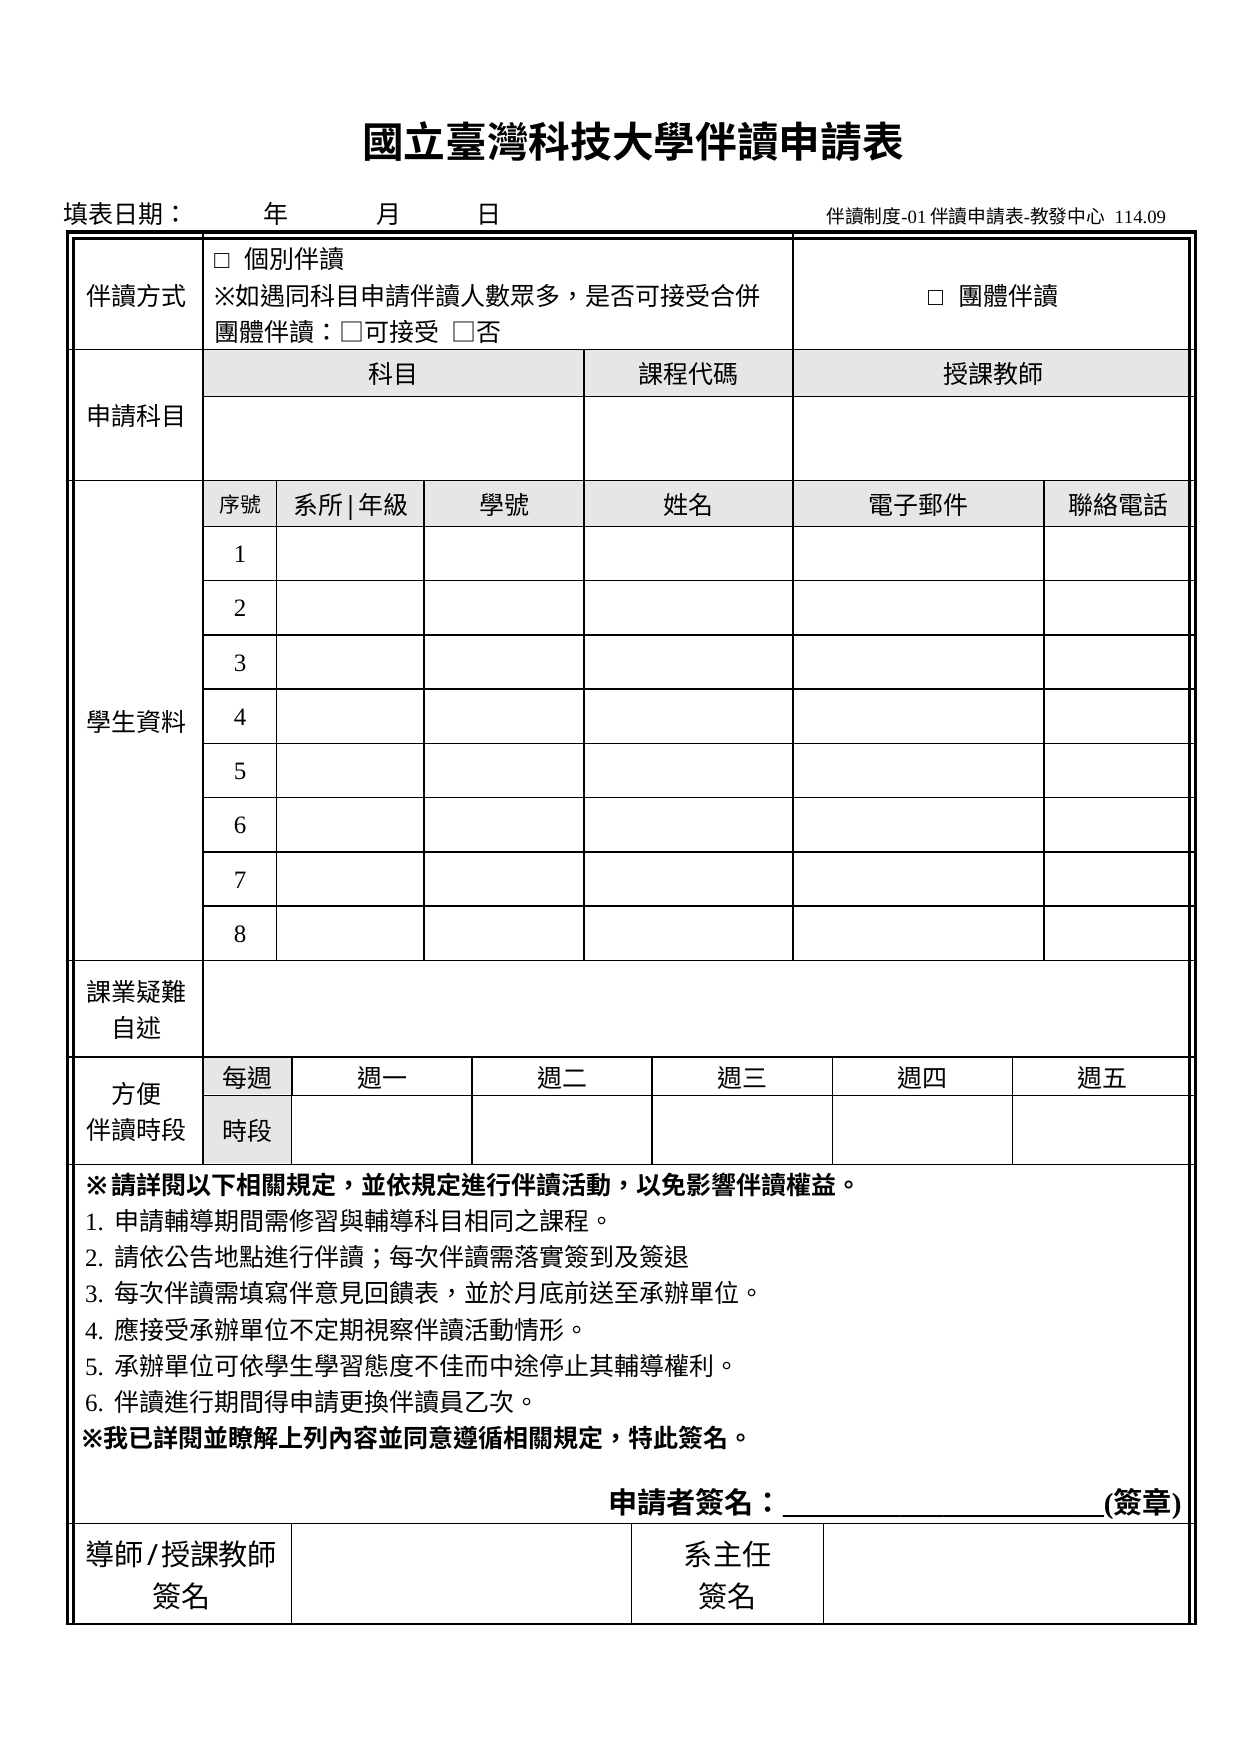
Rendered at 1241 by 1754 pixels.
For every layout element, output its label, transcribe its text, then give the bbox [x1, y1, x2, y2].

table_cell [473, 1096, 651, 1163]
table_cell 課程代碼 [585, 350, 792, 396]
table_cell 姓名 [585, 481, 792, 526]
table_cell [1045, 636, 1188, 688]
table_cell [1045, 907, 1188, 960]
table_cell [425, 907, 583, 960]
table_cell [204, 397, 583, 480]
table_cell [585, 798, 792, 851]
table_cell 5 [204, 744, 276, 797]
table_cell [794, 527, 1043, 580]
table_cell ※請詳閱以下相關規定，並依規定進行伴讀活動，以免影響伴讀權益。 申請輔導期間需修習與輔導科目相同之課程。 請依公告地點進行伴讀；每次伴讀需落實簽到及簽退 每次伴讀需填寫伴意見回饋表，並於月底前送至承辦單位。 應接受承辦單位不定期視察伴讀活動情形。 承辦單位可依學生學習態度不佳而中途停止其輔導權利。 伴讀進行期間得申請更換伴讀員乙次。 ※我已詳閱並瞭解上列內容並同意遵循相關規定，特此簽名。 申請者簽名：______________________(簽章) [75, 1165, 1188, 1522]
table_cell [277, 581, 423, 634]
table_cell [585, 636, 792, 688]
table_cell [292, 1096, 471, 1163]
table_cell [425, 581, 583, 634]
table_cell 4 [204, 690, 276, 743]
table_cell 電子郵件 [794, 481, 1043, 526]
table_cell 7 [204, 853, 276, 905]
table_cell [833, 1096, 1012, 1163]
table_cell [1045, 798, 1188, 851]
table_header □ 團體伴讀 [794, 234, 1192, 348]
table_cell 序號 [204, 481, 276, 526]
table_cell [425, 744, 583, 797]
table_cell [794, 690, 1043, 743]
table_cell 8 [204, 907, 276, 960]
table_cell [425, 798, 583, 851]
table_cell 時段 [204, 1096, 291, 1163]
table_cell [277, 636, 423, 688]
table_cell 學生資料 [75, 481, 202, 960]
table_cell [794, 636, 1043, 688]
table_cell 聯絡電話 [1045, 481, 1188, 526]
table_cell [277, 527, 423, 580]
table_cell 每週 [204, 1058, 291, 1094]
table_cell 1 [204, 527, 276, 580]
table_cell 2 [204, 581, 276, 634]
table_header 伴讀方式 [70, 234, 202, 348]
table_cell [585, 853, 792, 905]
table_cell [794, 853, 1043, 905]
table_cell [794, 744, 1043, 797]
table_cell [653, 1096, 832, 1163]
table_cell [425, 527, 583, 580]
table_cell [277, 690, 423, 743]
text 填表日期： 年 月 日 伴讀制度-01伴讀申請表-教發中心 114.09 [64, 194, 1181, 230]
table_cell 週三 [653, 1058, 832, 1094]
table_cell [204, 961, 1188, 1056]
table_cell [585, 527, 792, 580]
table_cell [585, 690, 792, 743]
table_cell [425, 690, 583, 743]
table_cell [277, 744, 423, 797]
table_cell [585, 744, 792, 797]
table_cell 授課教師 [794, 350, 1188, 396]
table_cell 科目 [204, 350, 583, 396]
table_cell [585, 397, 792, 480]
table_cell [1045, 690, 1188, 743]
table_cell 週一 [293, 1058, 471, 1094]
table_cell [425, 636, 583, 688]
text 國立臺灣科技大學伴讀申請表 [143, 109, 1122, 169]
table_cell [794, 907, 1043, 960]
table_cell [1045, 527, 1188, 580]
table_cell [794, 798, 1043, 851]
table_cell [1045, 581, 1188, 634]
table_cell 週四 [833, 1058, 1012, 1094]
table_cell [824, 1524, 1188, 1623]
table_cell [794, 581, 1043, 634]
table_cell [1045, 744, 1188, 797]
table_cell 週二 [473, 1058, 651, 1094]
table_cell 3 [204, 636, 276, 688]
table_cell [1045, 853, 1188, 905]
table_cell 週五 [1013, 1058, 1188, 1094]
table_cell [585, 581, 792, 634]
table_cell 方便 伴讀時段 [75, 1058, 202, 1163]
table_cell 學號 [425, 481, 583, 526]
table_cell [277, 798, 423, 851]
table_cell 6 [204, 798, 276, 851]
table_cell 申請科目 [75, 350, 202, 480]
table_cell [585, 907, 792, 960]
table_header □ 個別伴讀 ※如遇同科目申請伴讀人數眾多，是否可接受合併團體伴讀：□可接受 □否 [204, 240, 792, 348]
table_cell 導師/授課教師 簽名 [75, 1524, 291, 1623]
table_cell [292, 1524, 631, 1623]
table_cell [425, 853, 583, 905]
table_cell [794, 397, 1188, 480]
table_cell 系所|年級 [277, 481, 423, 526]
table_cell [277, 853, 423, 905]
table_cell 系主任 簽名 [632, 1524, 823, 1623]
table_cell [277, 907, 423, 960]
table_cell 課業疑難自述 [75, 961, 202, 1056]
table_cell [1013, 1096, 1188, 1163]
